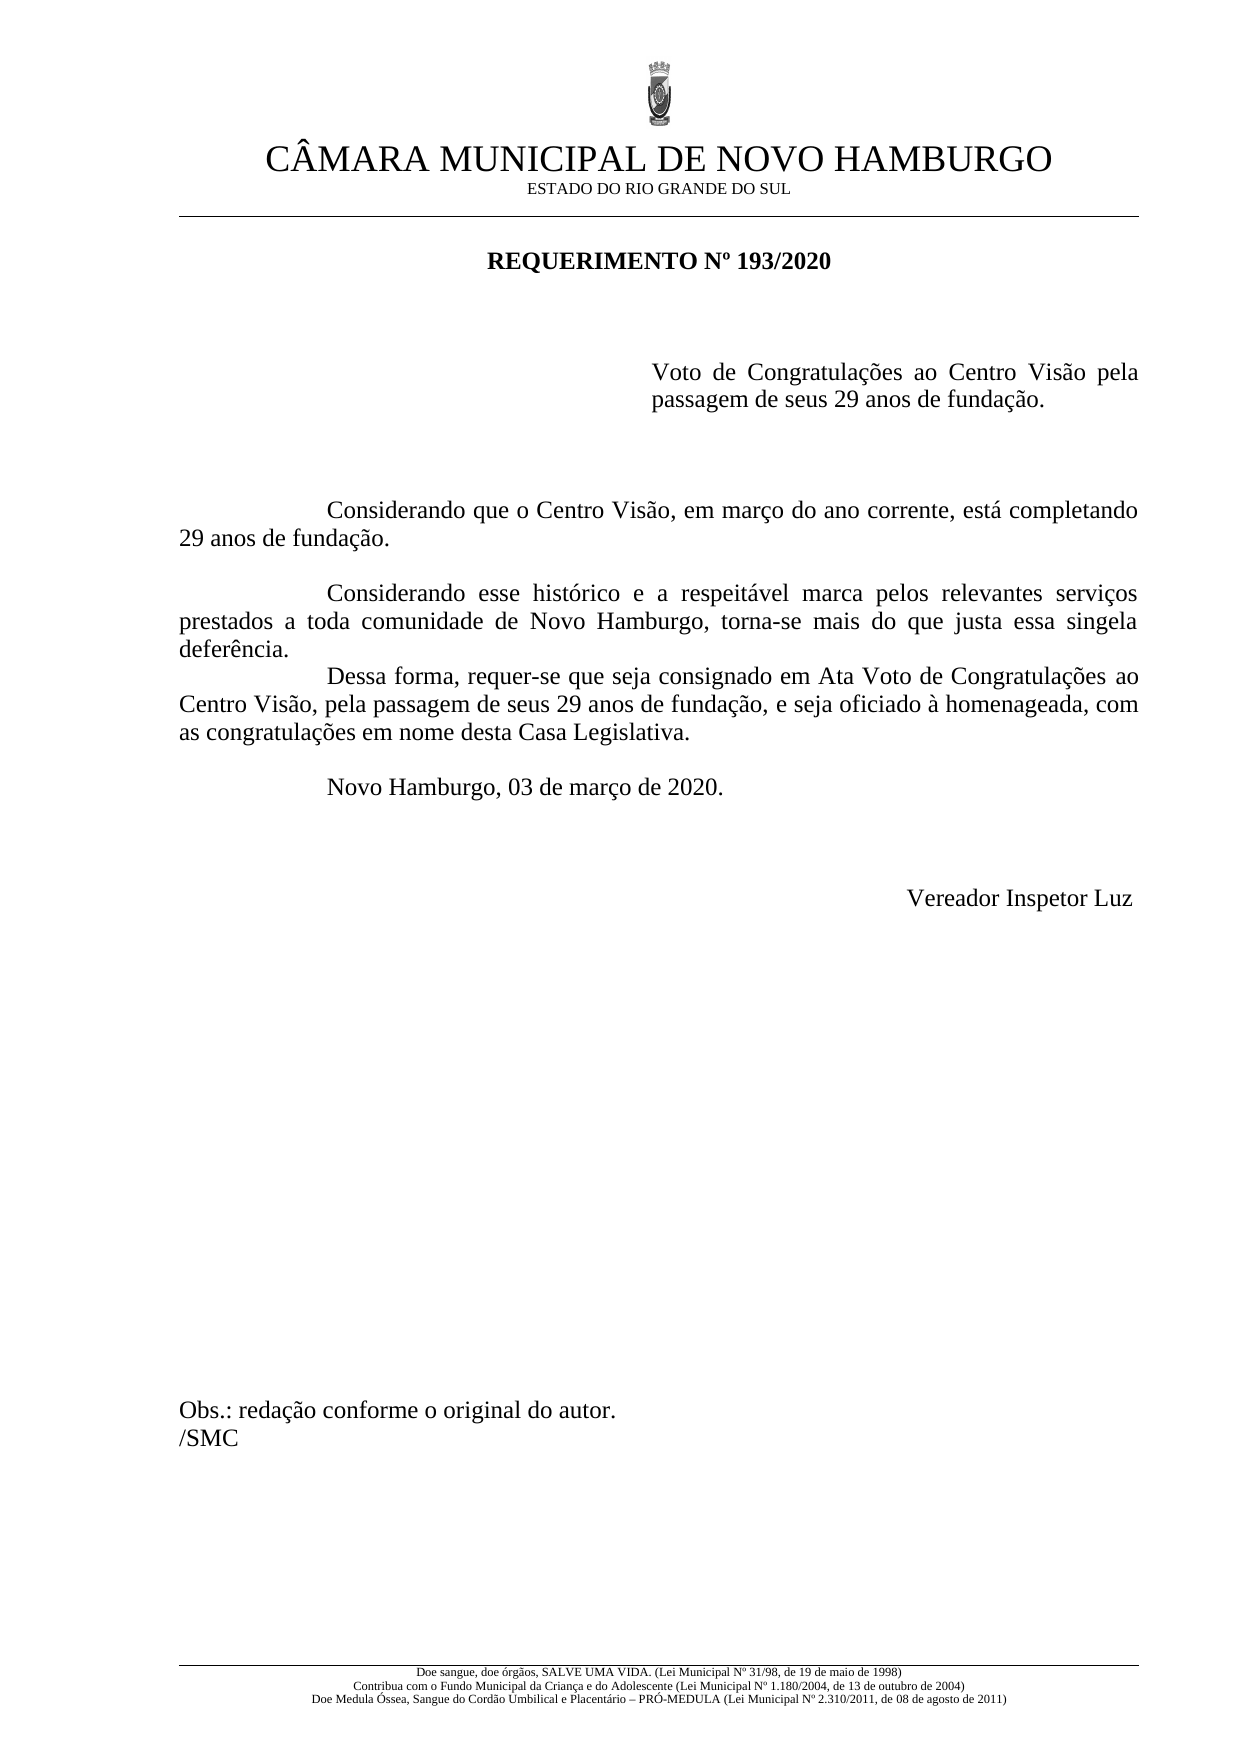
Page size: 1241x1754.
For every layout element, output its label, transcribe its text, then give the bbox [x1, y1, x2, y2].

text Considerando que o Centro Visão, em março do ano corrente, está completando 29 anos de fundação. [179, 496, 1139, 552]
text Obs.: redação conforme o original do autor. [179, 1397, 1139, 1424]
text /SMC [179, 1424, 1139, 1452]
text Novo Hamburgo, 03 de março de 2020. [179, 773, 1139, 801]
text Dessa forma, requer-se que seja consignado em Ata Voto de Congratulações ao Centro Visão, pela passagem de seus 29 anos de fundação, e seja oficiado à homenageada, com as congratulações em nome desta Casa Legislativa. [179, 662, 1139, 746]
text Voto de Congratulações ao Centro Visão pela passagem de seus 29 anos de fundação. [651, 358, 1139, 413]
text REQUERIMENTO Nº 193/2020 [179, 247, 1139, 274]
text Vereador Inspetor Luz [179, 884, 1139, 912]
text Considerando esse histórico e a respeitável marca pelos relevantes serviços prestados a toda comunidade de Novo Hamburgo, torna-se mais do que justa essa singela deferência. [179, 579, 1139, 662]
